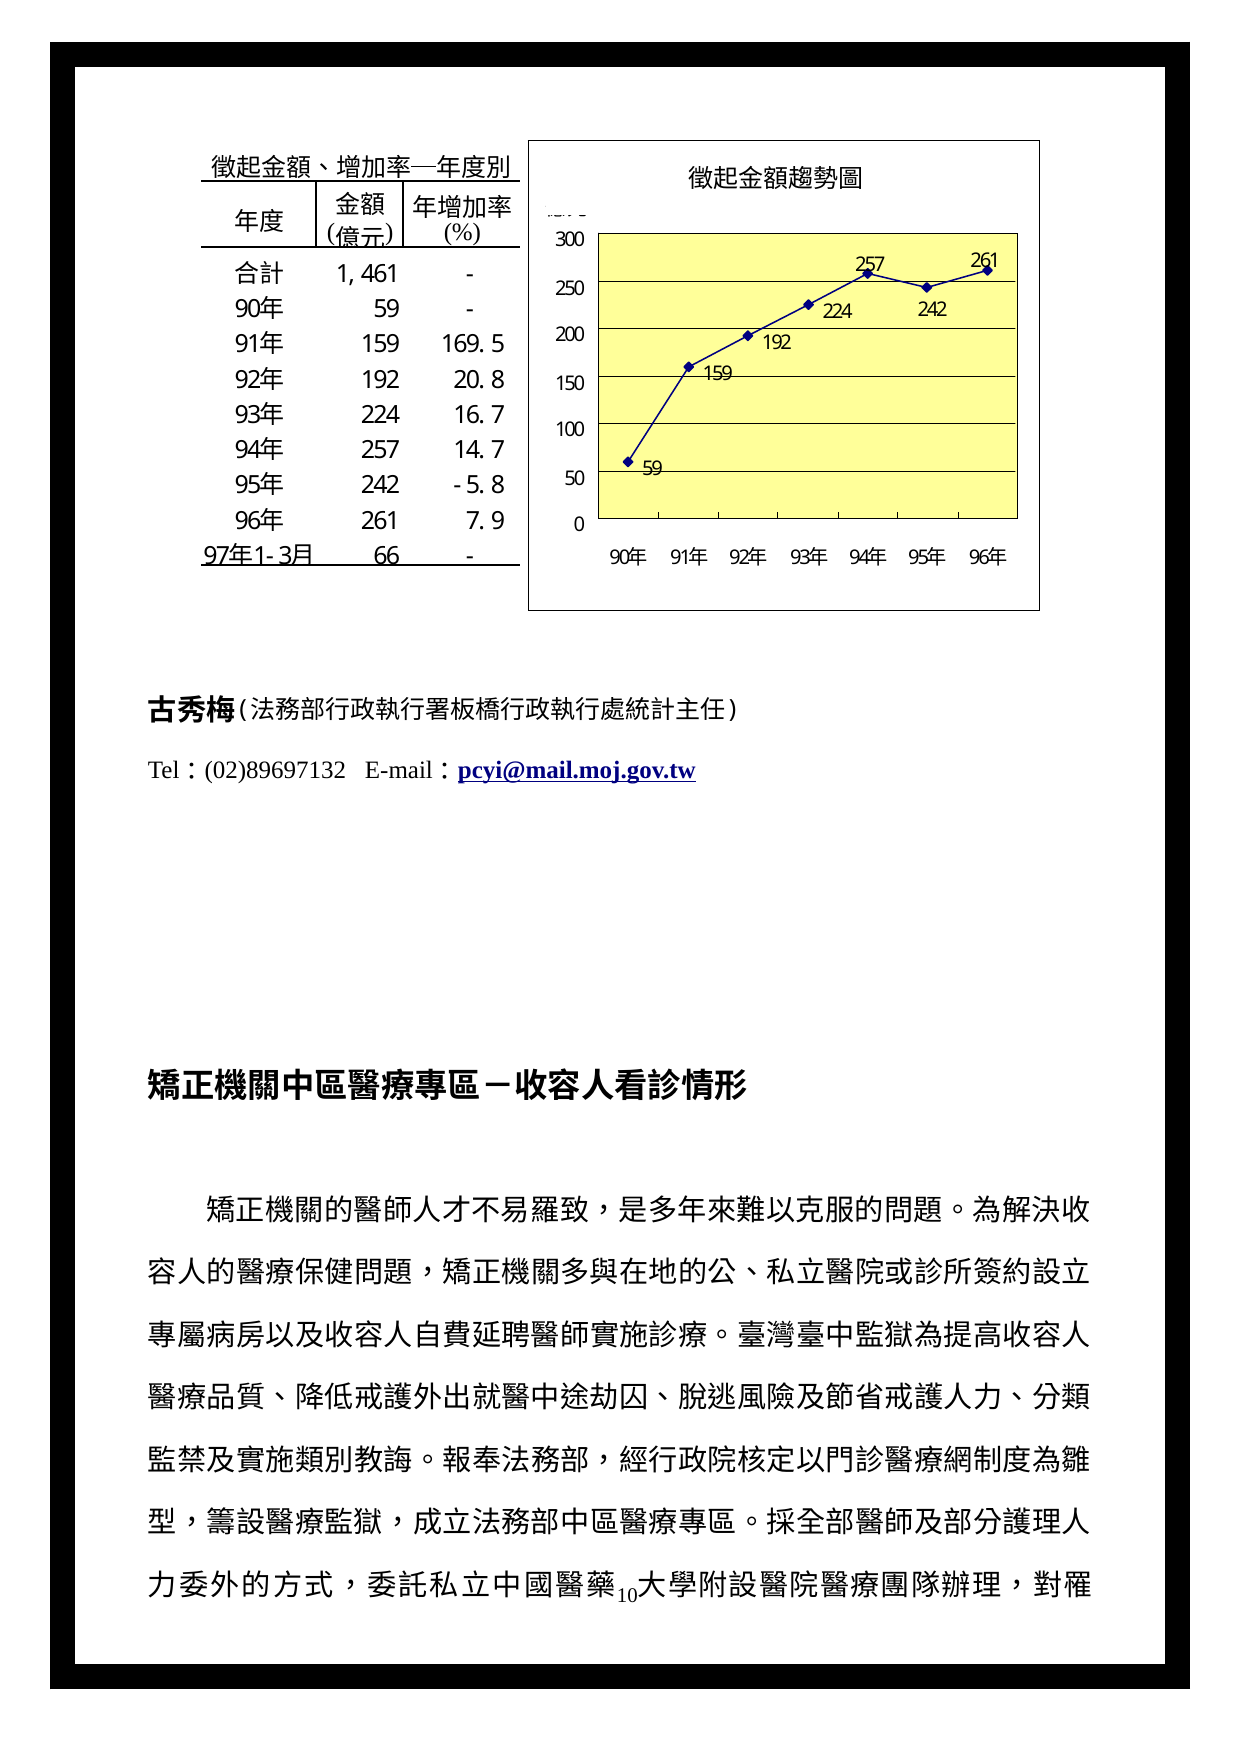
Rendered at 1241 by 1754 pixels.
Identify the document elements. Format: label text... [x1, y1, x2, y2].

text Tel：(02)89697132 E-mail：pcyi@mail.moj.gov.tw [148, 728, 1092, 791]
text 矯正機關的醫師人才不易羅致，是多年來難以克服的問題。為解決收容人的醫療保健問題，矯正機關多與在地的公、私立醫院或診所簽約設立專屬病房以及收容人自費延聘醫師實施診療。臺灣臺中監獄為提高收容人醫療品質、降低戒護外出就醫中途劫囚、脫逃風險及節省戒護人力、分類監禁及實施類別教誨。報奉法務部，經行政院核定以門診醫療網制度為雛型，籌設醫療監獄，成立法務部中區醫療專區。採全部醫師及部分護理人力委外的方式，委託私立中國醫藥大學附設醫院醫療團隊辦理，對罹 [148, 1166, 1092, 1603]
text 古秀梅(法務部行政執行署板橋行政執行處統計主任) [148, 666, 1092, 728]
text 矯正機關中區醫療專區－收容人看診情形 [148, 1041, 1092, 1103]
